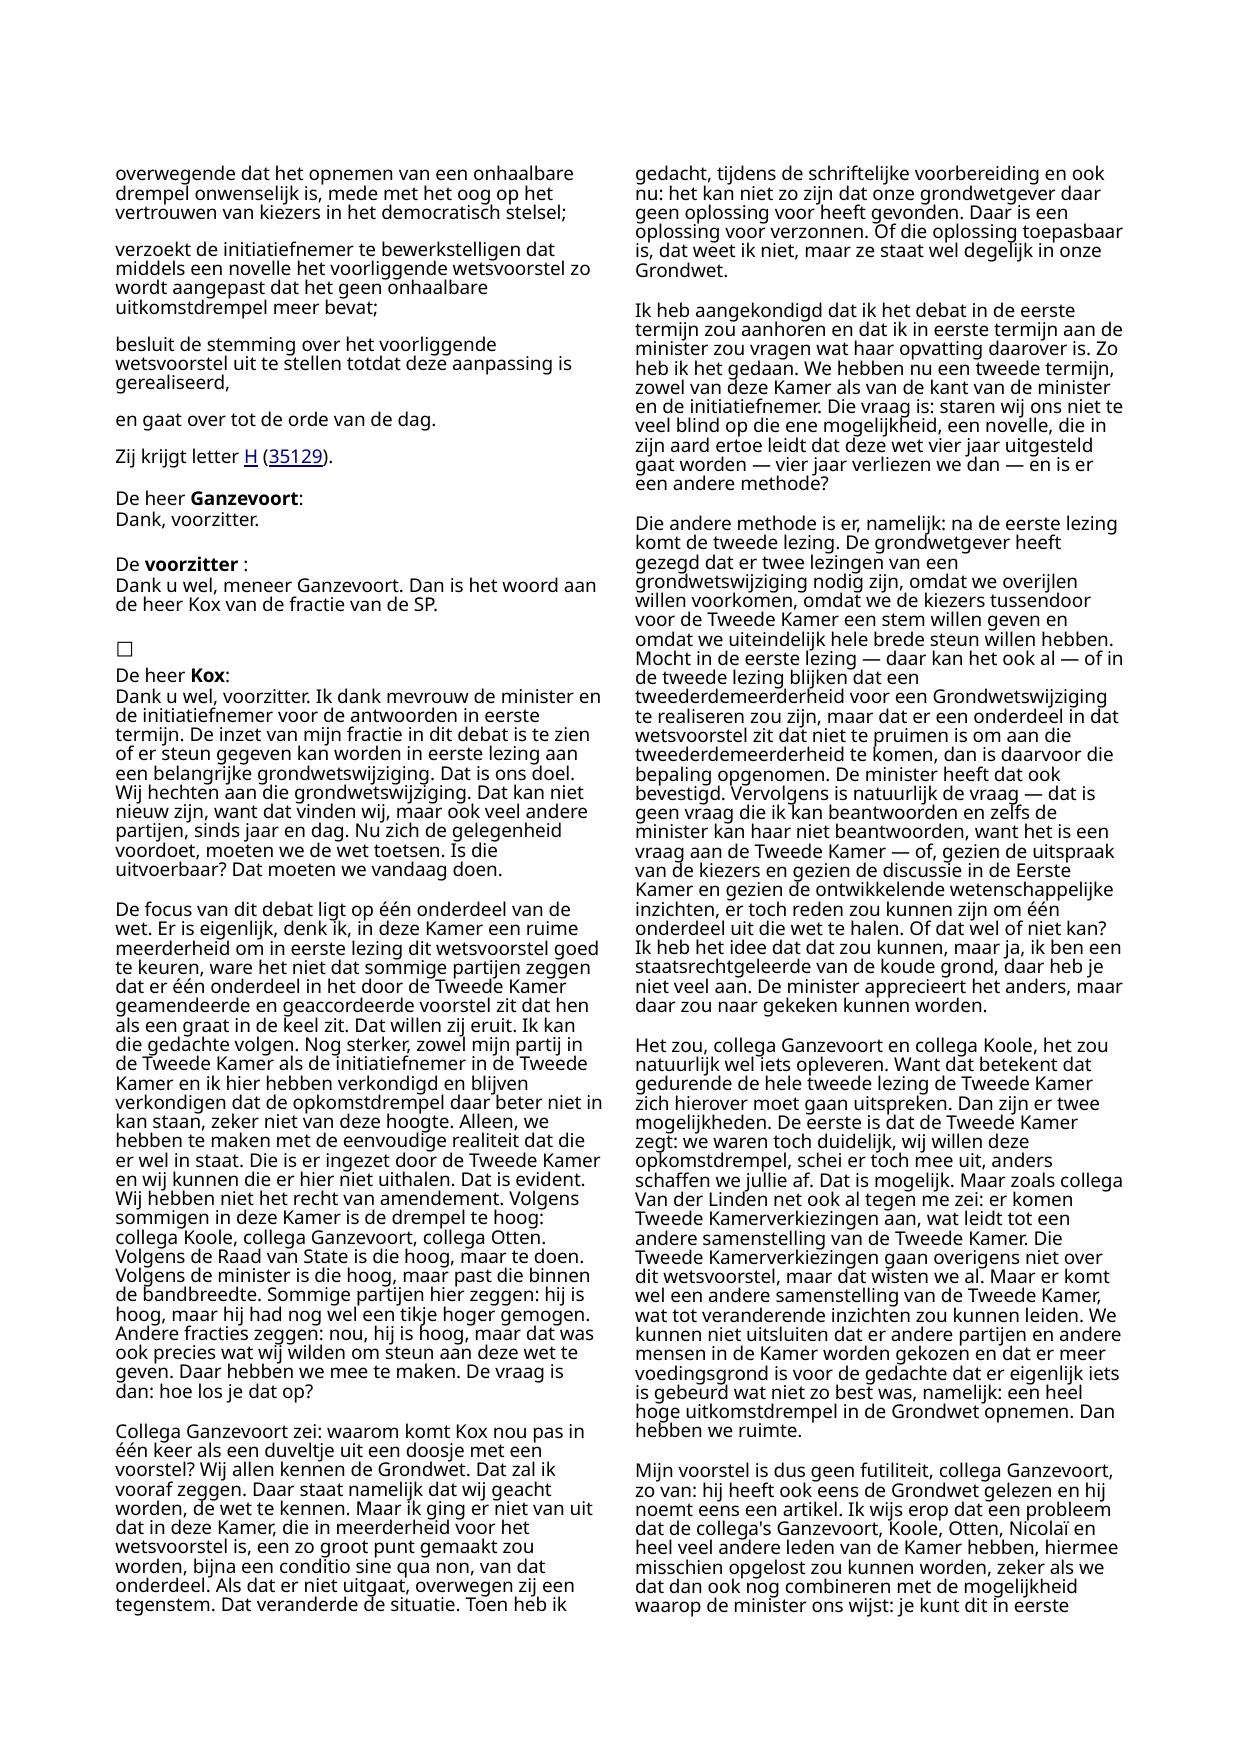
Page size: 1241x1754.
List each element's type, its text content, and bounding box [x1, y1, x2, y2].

text Ik heb aangekondigd dat ik het debat in de eerste termijn zou aanhoren en dat ik in eerste termijn aan de minister zou vragen wat haar opvatting daarover is. Zo heb ik het gedaan. We hebben nu een tweede termijn, zowel van deze Kamer als van de kant van de minister en de initiatiefnemer. Die vraag is: staren wij ons niet te veel blind op die ene mogelijkheid, een novelle, die in zijn aard ertoe leidt dat deze wet vier jaar uitgesteld gaat worden — vier jaar verliezen we dan — en is er een andere methode? [635, 302, 1125, 494]
text verzoekt de initiatiefnemer te bewerkstelligen dat middels een novelle het voorliggende wetsvoorstel zo wordt aangepast dat het geen onhaalbare uitkomstdrempel meer bevat; [115, 241, 605, 318]
text ⬜ [115, 636, 605, 662]
text De focus van dit debat ligt op één onderdeel van de wet. Er is eigenlijk, denk ik, in deze Kamer een ruime meerderheid om in eerste lezing dit wetsvoorstel goed te keuren, ware het niet dat sommige partijen zeggen dat er één onderdeel in het door de Tweede Kamer geamendeerde en geaccordeerde voorstel zit dat hen als een graat in de keel zit. Dat willen zij eruit. Ik kan die gedachte volgen. Nog sterker, zowel mijn partij in de Tweede Kamer als de initiatiefnemer in de Tweede Kamer en ik hier hebben verkondigd en blijven verkondigen dat de opkomstdrempel daar beter niet in kan staan, zeker niet van deze hoogte. Alleen, we hebben te maken met de eenvoudige realiteit dat die er wel in staat. Die is er ingezet door de Tweede Kamer en wij kunnen die er hier niet uithalen. Dat is evident. Wij hebben niet het recht van amendement. Volgens sommigen in deze Kamer is de drempel te hoog: collega Koole, collega Ganzevoort, collega Otten. Volgens de Raad van State is die hoog, maar te doen. Volgens de minister is die hoog, maar past die binnen de bandbreedte. Sommige partijen hier zeggen: hij is hoog, maar hij had nog wel een tikje hoger gemogen. Andere fracties zeggen: nou, hij is hoog, maar dat was ook precies wat wij wilden om steun aan deze wet te geven. Daar hebben we mee te maken. De vraag is dan: hoe los je dat op? [115, 901, 605, 1402]
text Het zou, collega Ganzevoort en collega Koole, het zou natuurlijk wel iets opleveren. Want dat betekent dat gedurende de hele tweede lezing de Tweede Kamer zich hierover moet gaan uitspreken. Dan zijn er twee mogelijkheden. De eerste is dat de Tweede Kamer zegt: we waren toch duidelijk, wij willen deze opkomstdrempel, schei er toch mee uit, anders schaffen we jullie af. Dat is mogelijk. Maar zoals collega Van der Linden net ook al tegen me zei: er komen Tweede Kamerverkiezingen aan, wat leidt tot een andere samenstelling van de Tweede Kamer. Die Tweede Kamerverkiezingen gaan overigens niet over dit wetsvoorstel, maar dat wisten we al. Maar er komt wel een andere samenstelling van de Tweede Kamer, wat tot veranderende inzichten zou kunnen leiden. We kunnen niet uitsluiten dat er andere partijen en andere mensen in de Kamer worden gekozen en dat er meer voedingsgrond is voor de gedachte dat er eigenlijk iets is gebeurd wat niet zo best was, namelijk: een heel hoge uitkomstdrempel in de Grondwet opnemen. Dan hebben we ruimte. [635, 1037, 1125, 1442]
text overwegende dat het opnemen van een onhaalbare drempel onwenselijk is, mede met het oog op het vertrouwen van kiezers in het democratisch stelsel; [115, 165, 605, 223]
text Dank u wel, voorzitter. Ik dank mevrouw de minister en de initiatiefnemer voor de antwoorden in eerste termijn. De inzet van mijn fractie in dit debat is te zien of er steun gegeven kan worden in eerste lezing aan een belangrijke grondwetswijziging. Dat is ons doel. Wij hechten aan die grondwetswijziging. Dat kan niet nieuw zijn, want dat vinden wij, maar ook veel andere partijen, sinds jaar en dag. Nu zich de gelegenheid voordoet, moeten we de wet toetsen. Is die uitvoerbaar? Dat moeten we vandaag doen. [115, 688, 605, 880]
text besluit de stemming over het voorliggende wetsvoorstel uit te stellen totdat deze aanpassing is gerealiseerd, [115, 336, 605, 393]
text De voorzitter : [115, 551, 605, 577]
text Collega Ganzevoort zei: waarom komt Kox nou pas in één keer als een duveltje uit een doosje met een voorstel? Wij allen kennen de Grondwet. Dat zal ik vooraf zeggen. Daar staat namelijk dat wij geacht worden, de wet te kennen. Maar ik ging er niet van uit dat in deze Kamer, die in meerderheid voor het wetsvoorstel is, een zo groot punt gemaakt zou worden, bijna een conditio sine qua non, van dat onderdeel. Als dat er niet uitgaat, overwegen zij een tegenstem. Dat veranderde de situatie. Toen heb ik [115, 1423, 605, 1616]
text Mijn voorstel is dus geen futiliteit, collega Ganzevoort, zo van: hij heeft ook eens de Grondwet gelezen en hij noemt eens een artikel. Ik wijs erop dat een probleem dat de collega's Ganzevoort, Koole, Otten, Nicolaï en heel veel andere leden van de Kamer hebben, hiermee misschien opgelost zou kunnen worden, zeker als we dat dan ook nog combineren met de mogelijkheid waarop de minister ons wijst: je kunt dit in eerste [635, 1462, 1125, 1616]
text Zij krijgt letter H (35129). [115, 448, 605, 467]
text Die andere methode is er, namelijk: na de eerste lezing komt de tweede lezing. De grondwetgever heeft gezegd dat er twee lezingen van een grondwetswijziging nodig zijn, omdat we overijlen willen voorkomen, omdat we de kiezers tussendoor voor de Tweede Kamer een stem willen geven en omdat we uiteindelijk hele brede steun willen hebben. Mocht in de eerste lezing — daar kan het ook al — of in de tweede lezing blijken dat een tweederdemeerderheid voor een Grondwetswijziging te realiseren zou zijn, maar dat er een onderdeel in dat wetsvoorstel zit dat niet te pruimen is om aan die tweederdemeerderheid te komen, dan is daarvoor die bepaling opgenomen. De minister heeft dat ook bevestigd. Vervolgens is natuurlijk de vraag — dat is geen vraag die ik kan beantwoorden en zelfs de minister kan haar niet beantwoorden, want het is een vraag aan de Tweede Kamer — of, gezien de uitspraak van de kiezers en gezien de discussie in de Eerste Kamer en gezien de ontwikkelende wetenschappelijke inzichten, er toch reden zou kunnen zijn om één onderdeel uit die wet te halen. Of dat wel of niet kan? Ik heb het idee dat dat zou kunnen, maar ja, ik ben een staatsrechtgeleerde van de koude grond, daar heb je niet veel aan. De minister apprecieert het anders, maar daar zou naar gekeken kunnen worden. [635, 515, 1125, 1016]
text Dank, voorzitter. [115, 511, 605, 530]
text De heer Ganzevoort: [115, 485, 605, 511]
text Dank u wel, meneer Ganzevoort. Dan is het woord aan de heer Kox van de fractie van de SP. [115, 577, 605, 615]
text en gaat over tot de orde van de dag. [115, 411, 605, 430]
text gedacht, tijdens de schriftelijke voorbereiding en ook nu: het kan niet zo zijn dat onze grondwetgever daar geen oplossing voor heeft gevonden. Daar is een oplossing voor verzonnen. Of die oplossing toepasbaar is, dat weet ik niet, maar ze staat wel degelijk in onze Grondwet. [635, 165, 1125, 281]
text De heer Kox: [115, 662, 605, 688]
